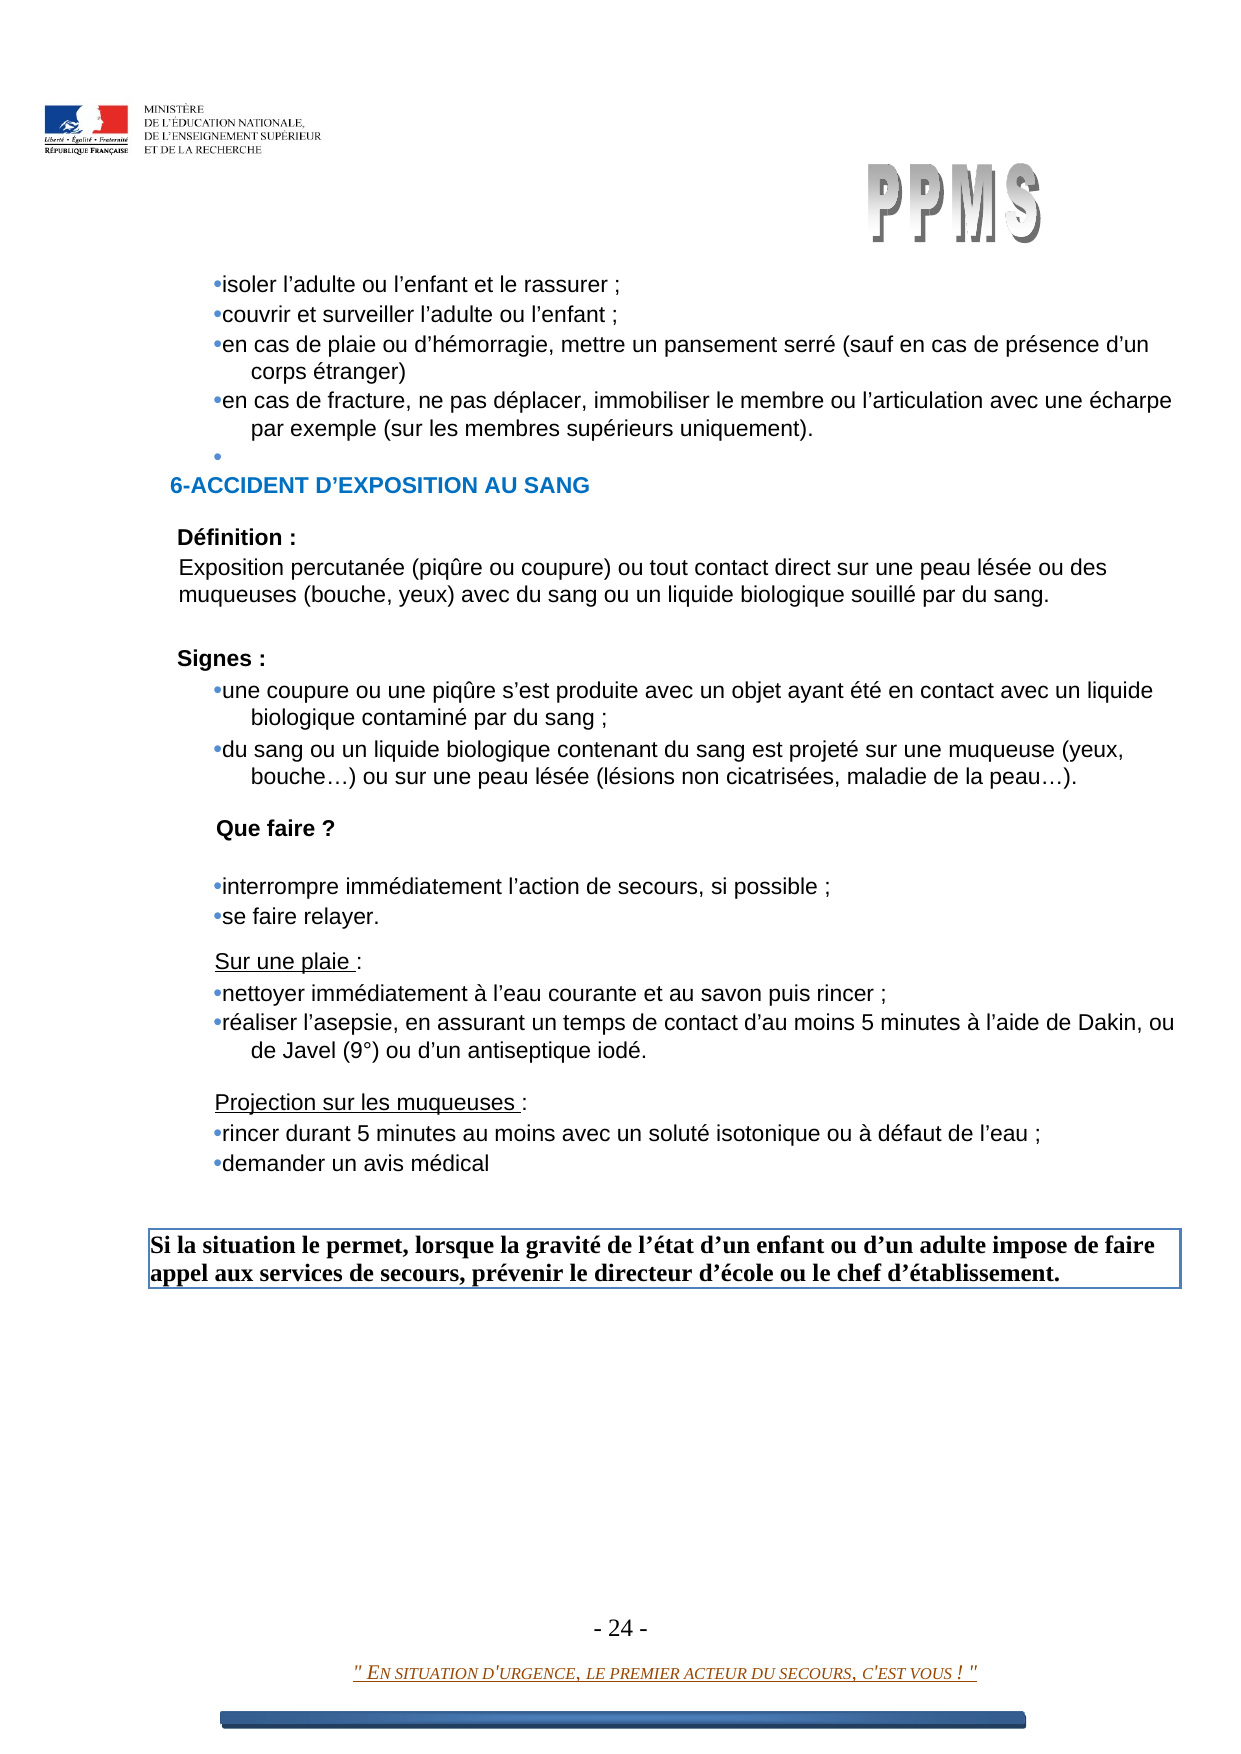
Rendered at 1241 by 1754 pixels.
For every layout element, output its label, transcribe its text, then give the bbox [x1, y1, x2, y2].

list ACCIDENT D’EXPOSITION AU SANG [122, 472, 1182, 498]
text Sur une plaie : [214, 948, 1182, 975]
list nettoyer immédiatement à l’eau courante et au savon puis rincer ; [110, 977, 1178, 1006]
list se faire relayer. [110, 901, 1178, 929]
list interrompre immédiatement l’action de secours, si possible ; [110, 871, 1178, 900]
text Signes : [177, 645, 1182, 672]
list en cas de fracture, ne pas déplacer, immobiliser le membre ou l’articulation avec une écharpe par exemple (sur les membres supérieurs uniquement). [110, 385, 1178, 441]
text Exposition percutanée (piqûre ou coupure) ou tout contact direct sur une peau lésée ou des muqueuses (bouche, yeux) avec du sang ou un liquide biologique souillé par du sang. [178, 554, 1178, 607]
picture [951, 163, 992, 236]
text Que faire ? [216, 815, 1182, 841]
list demander un avis médical [110, 1148, 1178, 1177]
picture [44, 75, 323, 184]
list isoler l’adulte ou l’enfant et le rassurer ; [110, 269, 1178, 298]
list réaliser l’asepsie, en assurant un temps de contact d’au moins 5 minutes à l’aide de Dakin, ou de Javel (9°) ou d’un antiseptique iodé. [110, 1007, 1178, 1063]
picture [1004, 162, 1037, 237]
list une coupure ou une piqûre s’est produite avec un objet ayant été en contact avec un liquide biologique contaminé par du sang ; [110, 675, 1178, 731]
picture [909, 163, 940, 236]
list du sang ou un liquide biologique contenant du sang est projeté sur une muqueuse (yeux, bouche…) ou sur une peau lésée (lésions non cicatrisées, maladie de la peau…). [110, 734, 1178, 790]
list rincer durant 5 minutes au moins avec un soluté isotonique ou à défaut de l’eau ; [110, 1118, 1178, 1147]
text Si la situation le permet, lorsque la gravité de l’état d’un enfant ou d’un adulte impose de faire appel aux services de secours, prévenir le directeur d’école ou le chef d’établissement. [150, 1230, 1179, 1287]
text Projection sur les muqueuses : [214, 1089, 1182, 1115]
list en cas de plaie ou d’hémorragie, mettre un pansement serré (sauf en cas de présence d’un corps étranger) [110, 329, 1178, 384]
list couvrir et surveiller l’adulte ou l’enfant ; [110, 299, 1178, 328]
picture [867, 163, 899, 236]
text Définition : [177, 524, 1182, 551]
picture [219, 1710, 1025, 1725]
